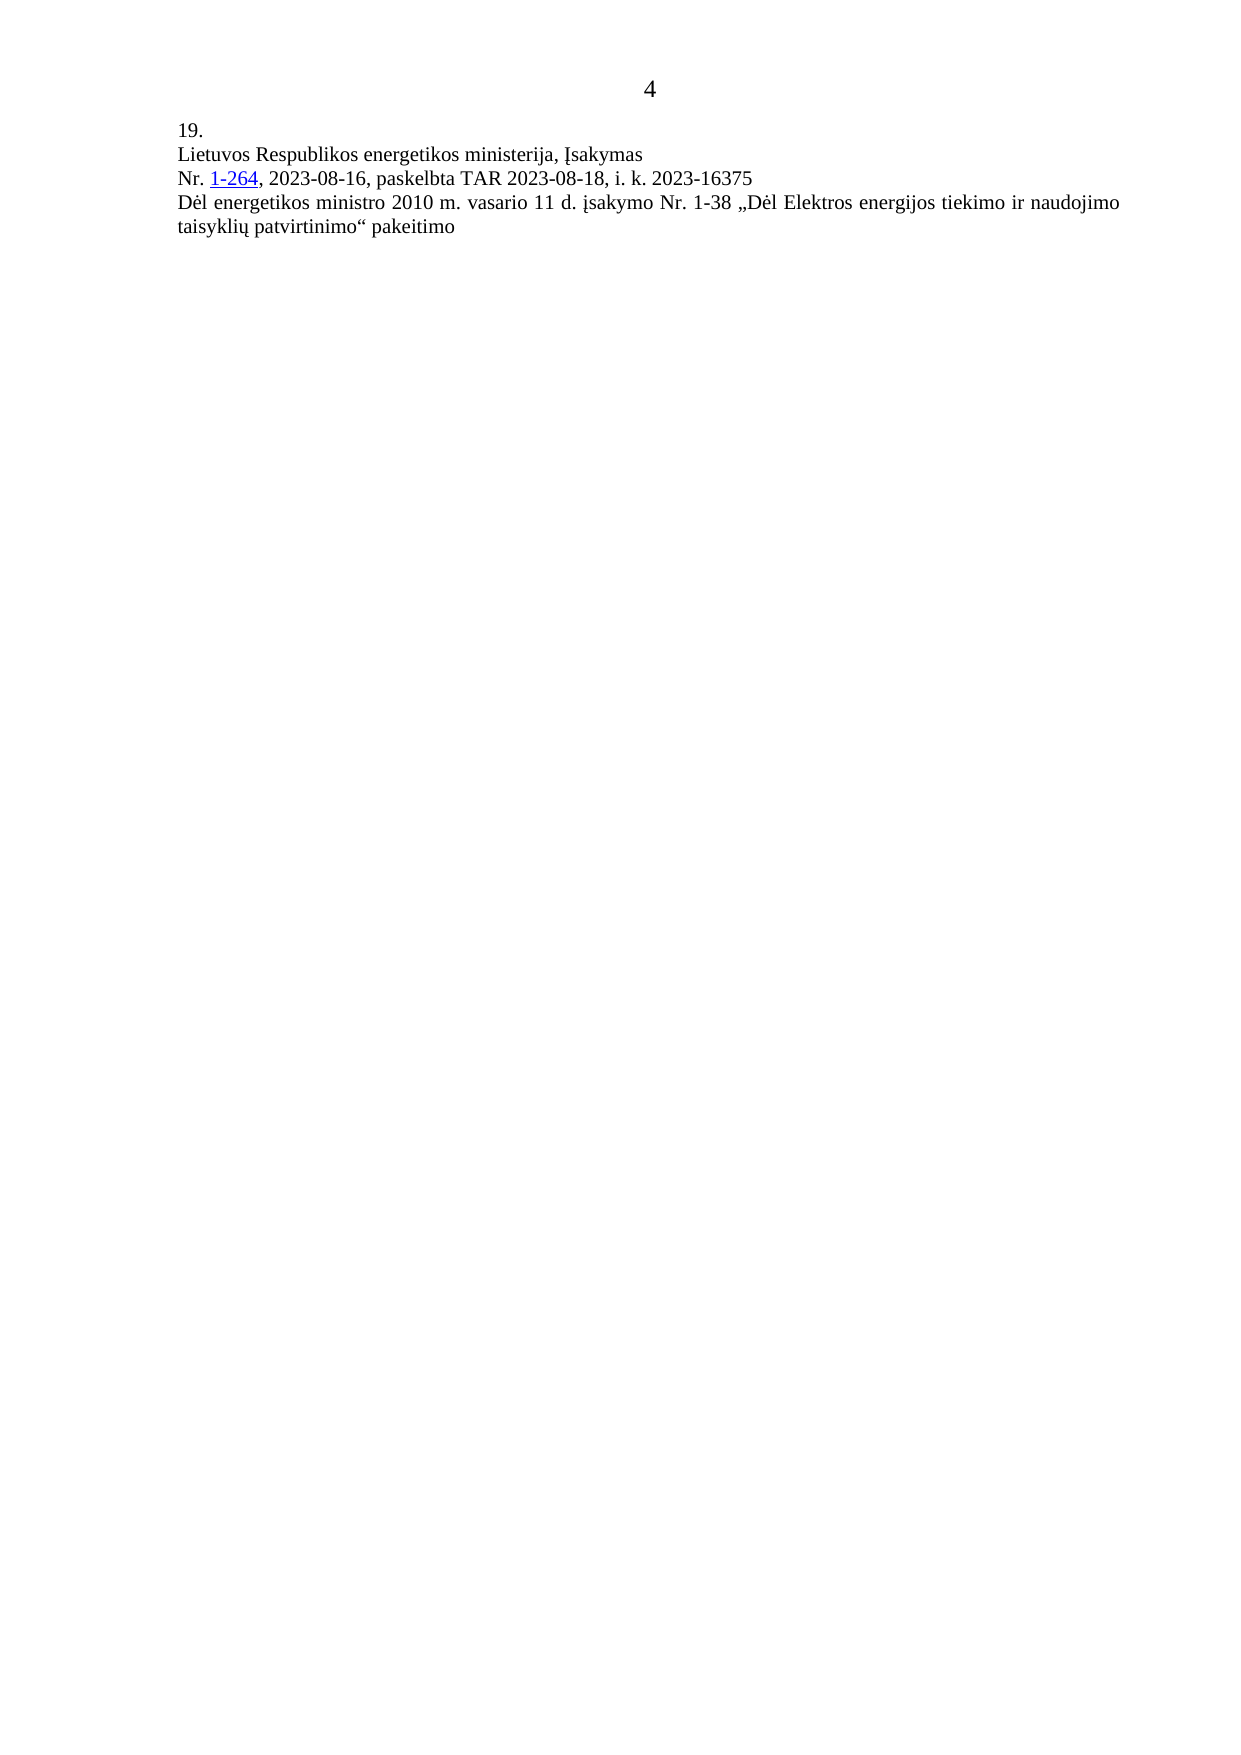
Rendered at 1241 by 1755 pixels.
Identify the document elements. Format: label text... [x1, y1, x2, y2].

text Lietuvos Respublikos energetikos ministerija, Įsakymas [177, 142, 1122, 166]
text 19. [177, 118, 1122, 142]
text Nr. 1-264, 2023-08-16, paskelbta TAR 2023-08-18, i. k. 2023-16375 [177, 166, 1122, 190]
text Dėl energetikos ministro 2010 m. vasario 11 d. įsakymo Nr. 1-38 „Dėl Elektros energijos tiekimo ir naudojimo taisyklių patvirtinimo“ pakeitimo [177, 190, 1122, 238]
